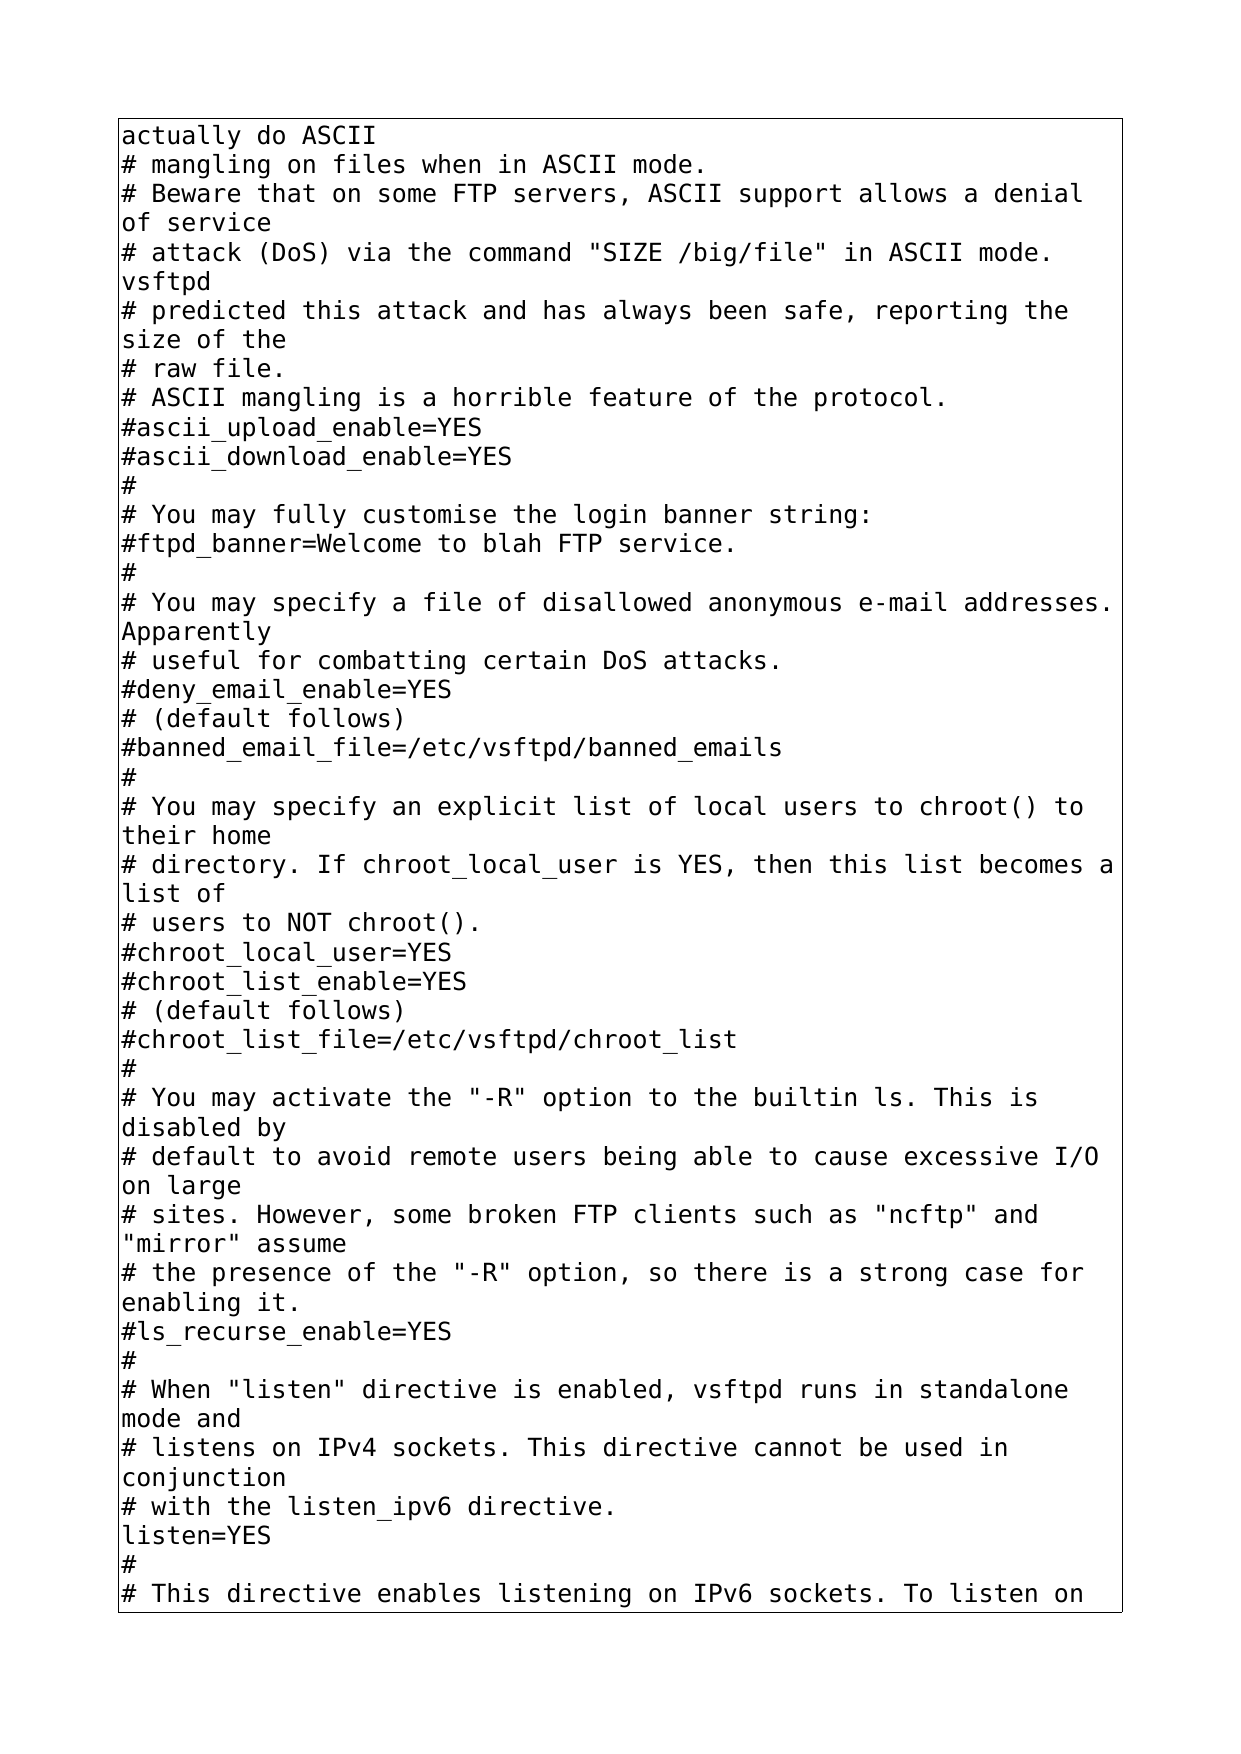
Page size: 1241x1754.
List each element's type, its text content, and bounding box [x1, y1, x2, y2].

table_header actually do ASCII # mangling on files when in ASCII mode. # Beware that on some FTP servers, ASCII support allows a denial of service # attack (DoS) via the command "SIZE /big/file" in ASCII mode. vsftpd # predicted this attack and has always been safe, reporting the size of the # raw file. # ASCII mangling is a horrible feature of the protocol. #ascii_upload_enable=YES #ascii_download_enable=YES # # You may fully customise the login banner string: #ftpd_banner=Welcome to blah FTP service. # # You may specify a file of disallowed anonymous e-mail addresses. Apparently # useful for combatting certain DoS attacks. #deny_email_enable=YES # (default follows) #banned_email_file=/etc/vsftpd/banned_emails # # You may specify an explicit list of local users to chroot() to their home # directory. If chroot_local_user is YES, then this list becomes a list of # users to NOT chroot(). #chroot_local_user=YES #chroot_list_enable=YES # (default follows) #chroot_list_file=/etc/vsftpd/chroot_list # # You may activate the "-R" option to the builtin ls. This is disabled by # default to avoid remote users being able to cause excessive I/O on large # sites. However, some broken FTP clients such as "ncftp" and "mirror" assume # the presence of the "-R" option, so there is a strong case for enabling it. #ls_recurse_enable=YES # # When "listen" directive is enabled, vsftpd runs in standalone mode and # listens on IPv4 sockets. This directive cannot be used in conjunction # with the listen_ipv6 directive. listen=YES # # This directive enables listening on IPv6 sockets. To listen on [119, 119, 1122, 1612]
